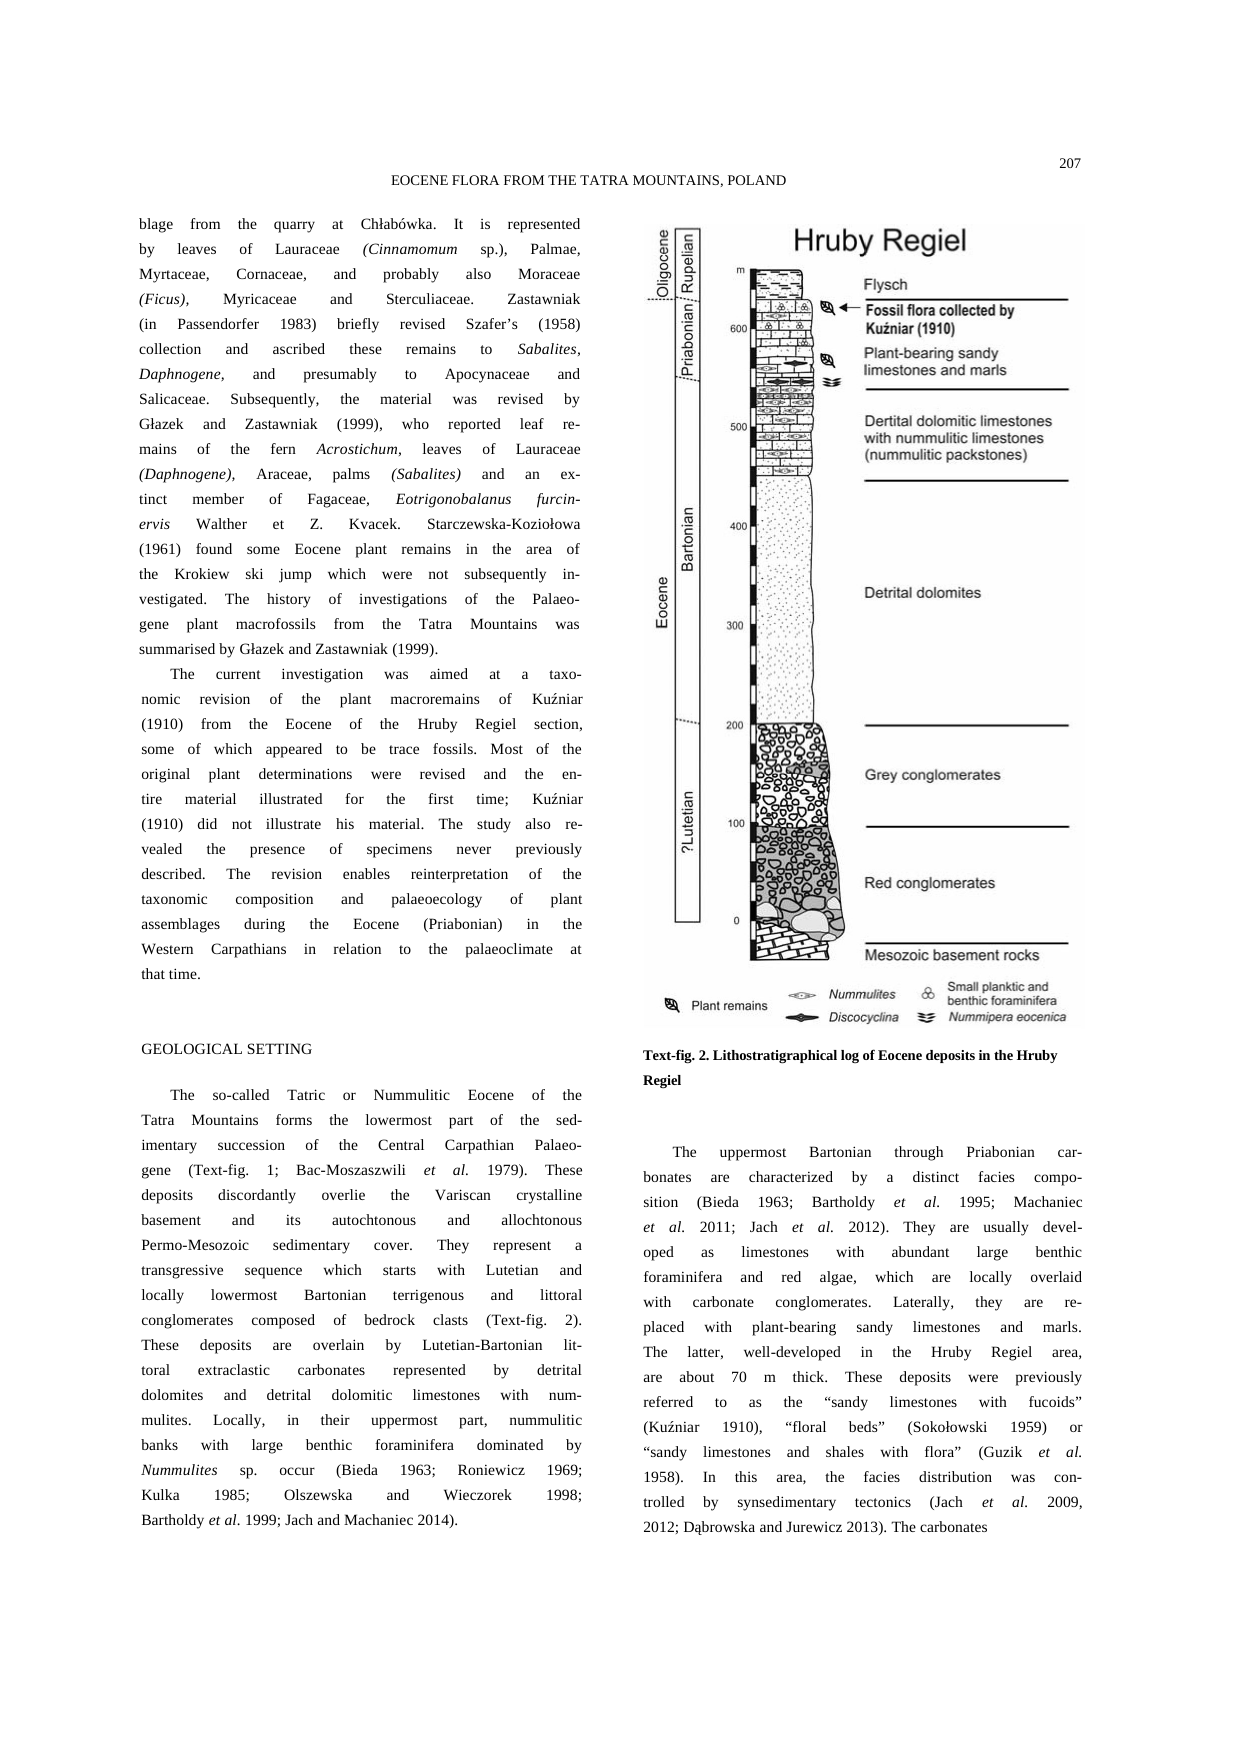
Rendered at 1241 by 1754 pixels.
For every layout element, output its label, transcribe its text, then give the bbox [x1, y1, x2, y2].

text GEOLOGICAL SETTING [141, 1042, 585, 1057]
picture [644, 224, 1085, 1029]
text The current investigation was aimed at a taxo- nomic revision of the plant macroremains of Kuźniar (1910) from the Eocene of the Hruby Regiel section, some of which appeared to be trace fossils. Most of the original plant determinations were revised and the en- tire material illustrated for the first time; Kuźniar (1910) did not illustrate his material. The study also re- vealed the presence of specimens never previously described. The revision enables reinterpretation of the taxonomic composition and palaeoecology of plant assemblages during the Eocene (Priabonian) in the Western Carpathians in relation to the palaeoclimate at that time. [141, 659, 583, 984]
text blage from the quarry at Chłabówka. It is represented by leaves of Lauraceae (Cinnamomum sp.), Palmae, Myrtaceae, Cornaceae, and probably also Moraceae (Ficus), Myricaceae and Sterculiaceae. Zastawniak (in Passendorfer 1983) briefly revised Szafer’s (1958) collection and ascribed these remains to Sabalites, Daphnogene, and presumably to Apocynaceae and Salicaceae. Subsequently, the material was revised by Głazek and Zastawniak (1999), who reported leaf re- mains of the fern Acrostichum, leaves of Lauraceae (Daphnogene), Araceae, palms (Sabalites) and an ex- tinct member of Fagaceae, Eotrigonobalanus furcin- ervis Walther et Z. Kvacek. Starczewska-Koziołowa (1961) found some Eocene plant remains in the area of the Krokiew ski jump which were not subsequently in- vestigated. The history of investigations of the Palaeo- gene plant macrofossils from the Tatra Mountains was summarised by Głazek and Zastawniak (1999). [139, 209, 581, 659]
text The so-called Tatric or Nummulitic Eocene of the Tatra Mountains forms the lowermost part of the sed- imentary succession of the Central Carpathian Palaeo- gene (Text-fig. 1; Bac-Moszaszwili et al. 1979). These deposits discordantly overlie the Variscan crystalline basement and its autochtonous and allochtonous Permo-Mesozoic sedimentary cover. They represent a transgressive sequence which starts with Lutetian and locally lowermost Bartonian terrigenous and littoral conglomerates composed of bedrock clasts (Text-fig. 2). These deposits are overlain by Lutetian-Bartonian lit- toral extraclastic carbonates represented by detrital dolomites and detrital dolomitic limestones with num- mulites. Locally, in their uppermost part, nummulitic banks with large benthic foraminifera dominated by Nummulites sp. occur (Bieda 1963; Roniewicz 1969; Kulka 1985; Olszewska and Wieczorek 1998; Bartholdy et al. 1999; Jach and Machaniec 2014). [141, 1081, 583, 1531]
text 207 [1059, 157, 1081, 171]
text The uppermost Bartonian through Priabonian car- bonates are characterized by a distinct facies compo- sition (Bieda 1963; Bartholdy et al. 1995; Machaniec et al. 2011; Jach et al. 2012). They are usually devel- oped as limestones with abundant large benthic foraminifera and red algae, which are locally overlaid with carbonate conglomerates. Laterally, they are re- placed with plant-bearing sandy limestones and marls. The latter, well-developed in the Hruby Regiel area, are about 70 m thick. These deposits were previously referred to as the “sandy limestones with fucoids” (Kuźniar 1910), “floral beds” (Sokołowski 1959) or “sandy limestones and shales with flora” (Guzik et al. 1958). In this area, the facies distribution was con- trolled by synsedimentary tectonics (Jach et al. 2009, 2012; Dąbrowska and Jurewicz 2013). The carbonates [643, 1137, 1083, 1537]
text Text-fig. 2. Lithostratigraphical log of Eocene deposits in the Hruby Regiel section, Tatra Mountains (after Sokołowski 1959, modified) [643, 1040, 1084, 1095]
text EOCENE FLORA FROM THE TATRA MOUNTAINS, POLAND [391, 174, 787, 188]
